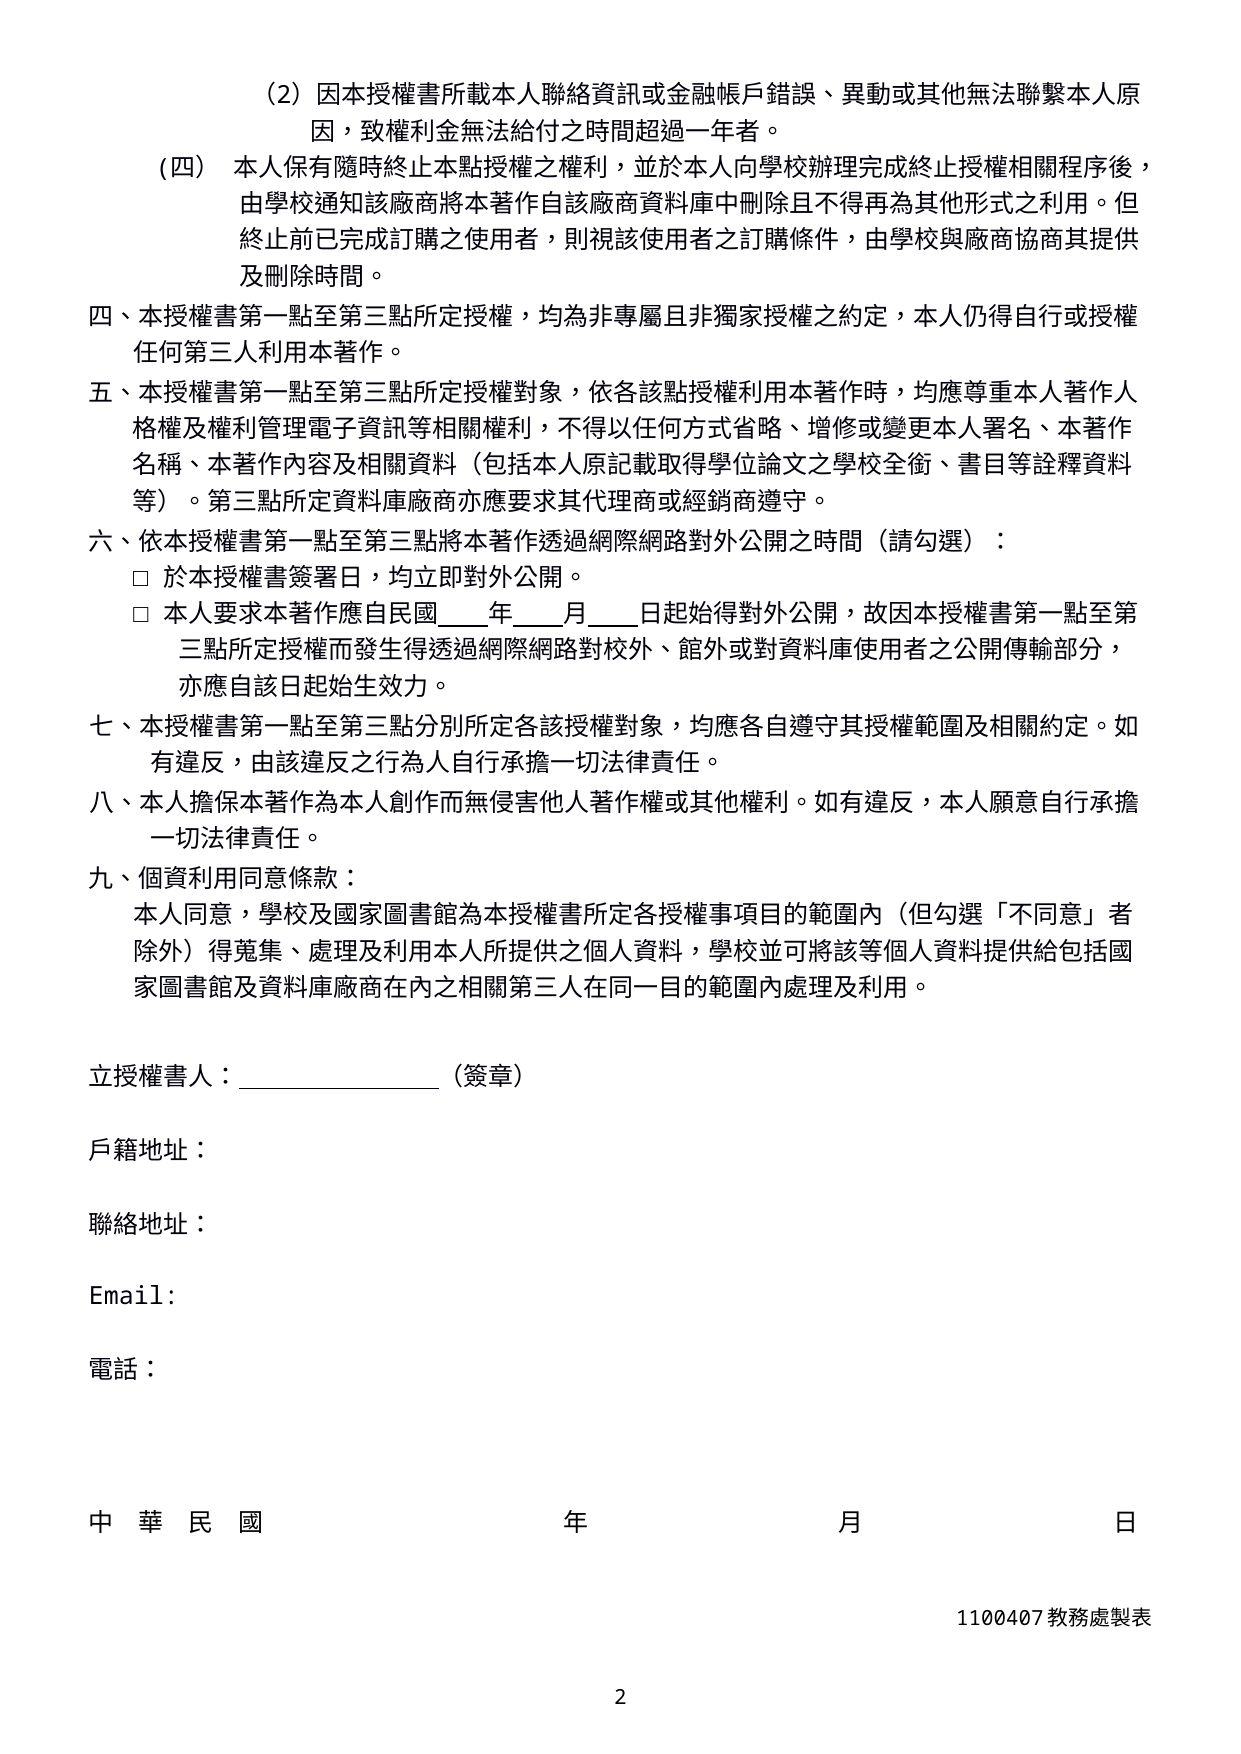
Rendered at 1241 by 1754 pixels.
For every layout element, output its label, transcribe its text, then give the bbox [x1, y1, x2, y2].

text (四） 本人保有隨時終止本點授權之權利，並於本人向學校辦理完成終止授權相關程序後，由學校通知該廠商將本著作自該廠商資料庫中刪除且不得再為其他形式之利用。但終止前已完成訂購之使用者，則視該使用者之訂購條件，由學校與廠商協商其提供及刪除時間。 [155, 147, 1152, 292]
text 電話： [89, 1349, 1152, 1386]
text 五、本授權書第一點至第三點所定授權對象，依各該點授權利用本著作時，均應尊重本人著作人格權及權利管理電子資訊等相關權利，不得以任何方式省略、增修或變更本人署名、本著作名稱、本著作內容及相關資料（包括本人原記載取得學位論文之學校全銜、書目等詮釋資料等）。第三點所定資料庫廠商亦應要求其代理商或經銷商遵守。 [88, 372, 1152, 517]
text 中 華 民 國 年 月 日 [89, 1502, 1152, 1538]
text Email: [89, 1278, 1152, 1312]
text 本人同意，學校及國家圖書館為本授權書所定各授權事項目的範圍內（但勾選「不同意」者除外）得蒐集、處理及利用本人所提供之個人資料，學校並可將該等個人資料提供給包括國家圖書館及資料庫廠商在內之相關第三人在同一目的範圍內處理及利用。 [133, 895, 1152, 1004]
text 六、依本授權書第一點至第三點將本著作透過網際網路對外公開之時間（請勾選）： [89, 521, 1152, 557]
text 戶籍地址： [89, 1130, 1152, 1167]
text 九、個資利用同意條款： [89, 859, 1152, 895]
text 四、本授權書第一點至第三點所定授權，均為非專屬且非獨家授權之約定，本人仍得自行或授權任何第三人利用本著作。 [89, 296, 1152, 369]
text （2）因本授權書所載本人聯絡資訊或金融帳戶錯誤、異動或其他無法聯繫本人原因，致權利金無法給付之時間超過一年者。 [251, 75, 1152, 147]
text 立授權書人： （簽章） [89, 1057, 1152, 1093]
text □ 於本授權書簽署日，均立即對外公開。 [89, 557, 1152, 594]
text 聯絡地址： [89, 1204, 1152, 1240]
text □ 本人要求本著作應自民國 年 月 日起始得對外公開，故因本授權書第一點至第三點所定授權而發生得透過網際網路對校外、館外或對資料庫使用者之公開傳輸部分，亦應自該日起始生效力。 [133, 594, 1152, 702]
text 1100407教務處製表 [89, 1601, 1152, 1631]
text 八、本人擔保本著作為本人創作而無侵害他人著作權或其他權利。如有違反，本人願意自行承擔一切法律責任。 [89, 782, 1152, 855]
text 七、本授權書第一點至第三點分別所定各該授權對象，均應各自遵守其授權範圍及相關約定。如有違反，由該違反之行為人自行承擔一切法律責任。 [89, 706, 1152, 779]
